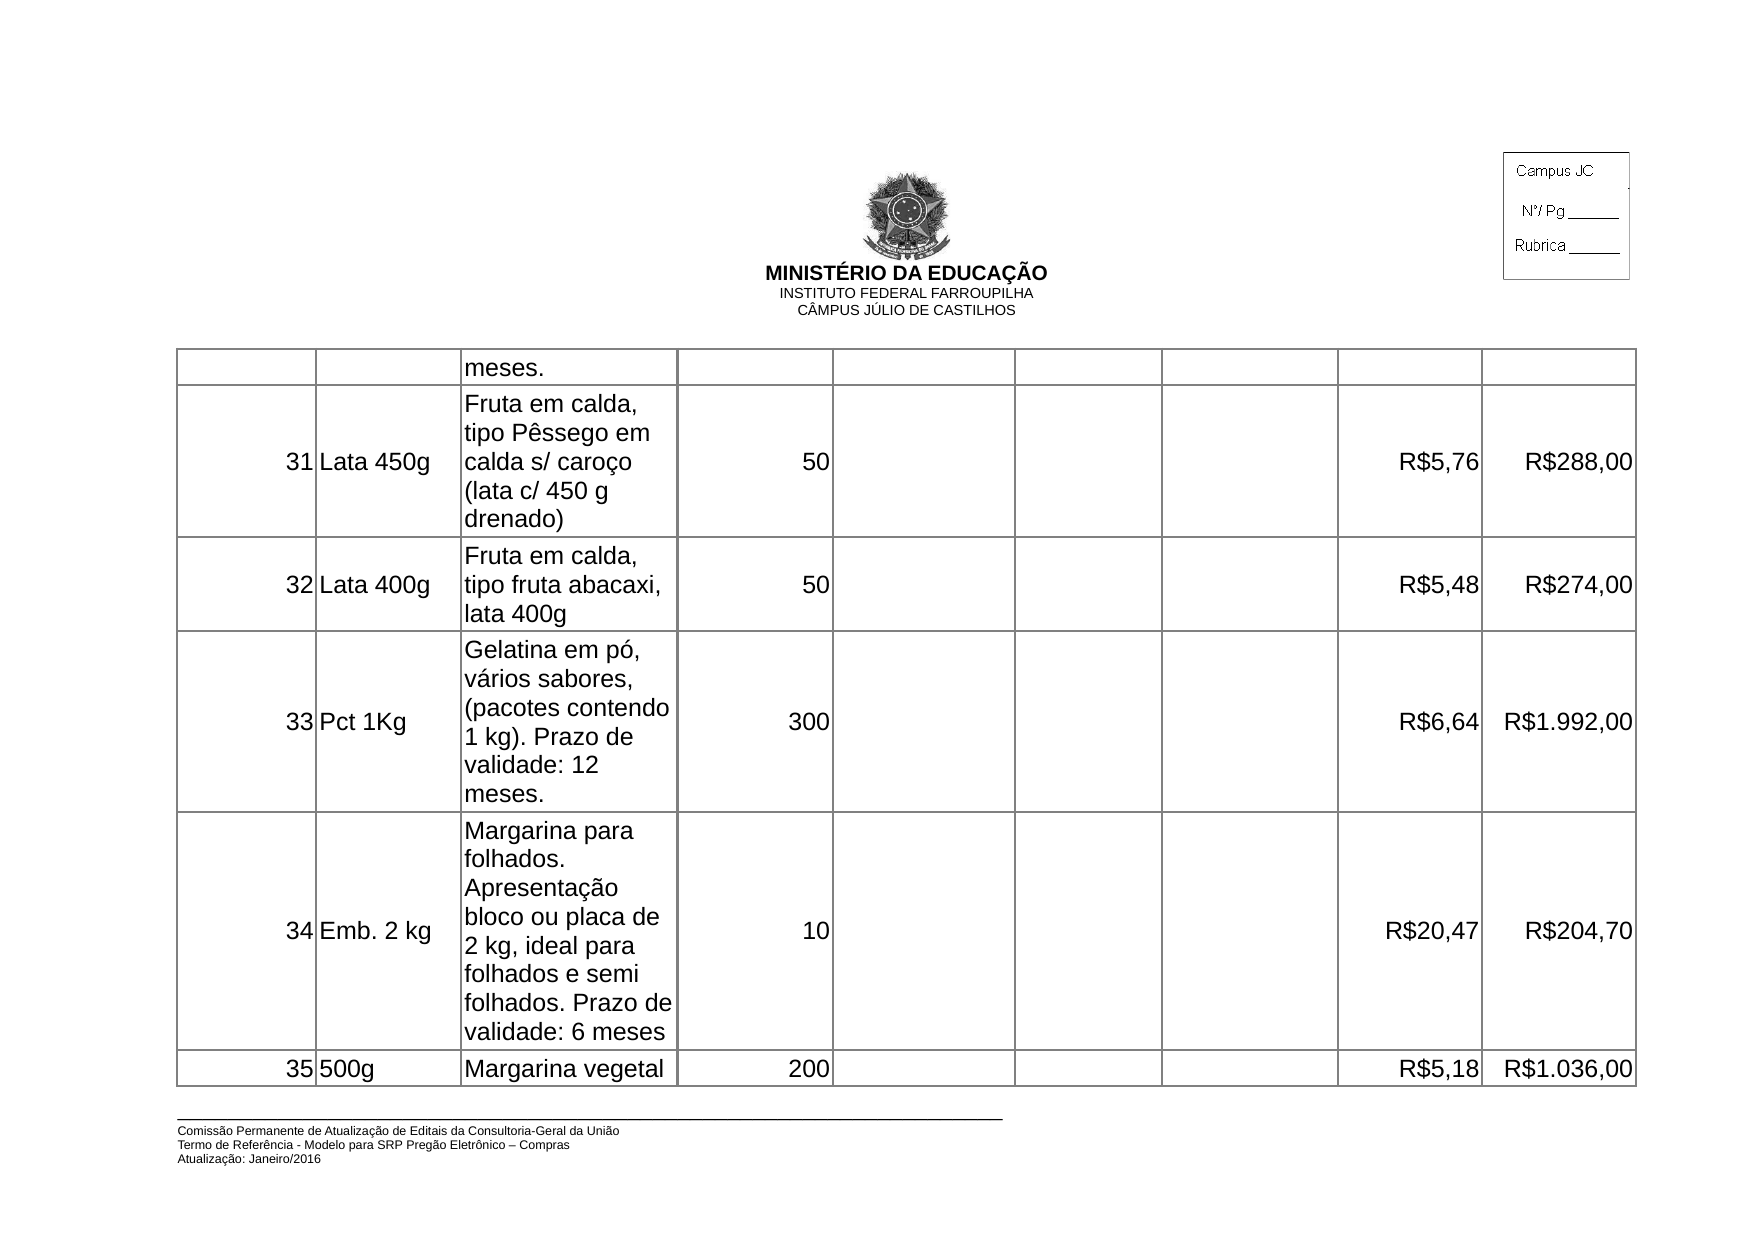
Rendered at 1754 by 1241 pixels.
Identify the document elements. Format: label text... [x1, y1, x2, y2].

table_cell [1016, 386, 1161, 536]
table_cell [834, 538, 1014, 630]
table_cell [1163, 386, 1337, 536]
table_cell 500g [317, 1051, 460, 1085]
table_cell [1163, 350, 1337, 384]
table_cell Margarina para folhados. Apresentação bloco ou placa de 2 kg, ideal para folhados e semi folhados. Prazo de validade: 6 meses [462, 813, 676, 1048]
table_cell R$5,76 [1339, 386, 1481, 536]
picture [862, 171, 951, 261]
table_cell 32 [178, 538, 315, 630]
table_cell 50 [679, 538, 832, 630]
table_cell R$1.992,00 [1483, 632, 1635, 811]
table_cell Lata 450g [317, 386, 460, 536]
table_cell [1016, 350, 1161, 384]
table_cell 35 [178, 1051, 315, 1085]
table_cell R$274,00 [1483, 538, 1635, 630]
table_cell [178, 350, 315, 384]
table_cell [317, 350, 460, 384]
table_cell R$1.036,00 [1483, 1051, 1635, 1085]
table_cell [1163, 813, 1337, 1048]
table_cell 50 [679, 386, 832, 536]
table_cell R$5,18 [1339, 1051, 1481, 1085]
table_cell Margarina vegetal [462, 1051, 676, 1085]
table_cell R$20,47 [1339, 813, 1481, 1048]
table_cell R$288,00 [1483, 386, 1635, 536]
table_cell Gelatina em pó, vários sabores, (pacotes contendo 1 kg). Prazo de validade: 12 meses. [462, 632, 676, 811]
table_cell [834, 813, 1014, 1048]
table_cell [834, 632, 1014, 811]
table_cell Lata 400g [317, 538, 460, 630]
table_cell Pct 1Kg [317, 632, 460, 811]
table_cell Fruta em calda, tipo Pêssego em calda s/ caroço (lata c/ 450 g drenado) [462, 386, 676, 536]
table_cell [679, 350, 832, 384]
table_cell R$5,48 [1339, 538, 1481, 630]
table_cell R$6,64 [1339, 632, 1481, 811]
table_cell Emb. 2 kg [317, 813, 460, 1048]
table_cell [834, 1051, 1014, 1085]
table_cell meses. [462, 350, 676, 384]
table_cell [1339, 350, 1481, 384]
table_cell [834, 386, 1014, 536]
picture [1503, 151, 1630, 280]
table_cell 10 [679, 813, 832, 1048]
table_cell [1163, 1051, 1337, 1085]
table_cell [1483, 350, 1635, 384]
table_cell [1163, 538, 1337, 630]
table_cell R$204,70 [1483, 813, 1635, 1048]
table_cell 200 [679, 1051, 832, 1085]
table_cell Fruta em calda, tipo fruta abacaxi, lata 400g [462, 538, 676, 630]
table_cell 34 [178, 813, 315, 1048]
table_cell 300 [679, 632, 832, 811]
table_cell 31 [178, 386, 315, 536]
table_cell [1016, 813, 1161, 1048]
table_cell 33 [178, 632, 315, 811]
table_cell [834, 350, 1014, 384]
table_cell [1016, 538, 1161, 630]
table_cell [1016, 1051, 1161, 1085]
table_cell [1163, 632, 1337, 811]
table_cell [1016, 632, 1161, 811]
